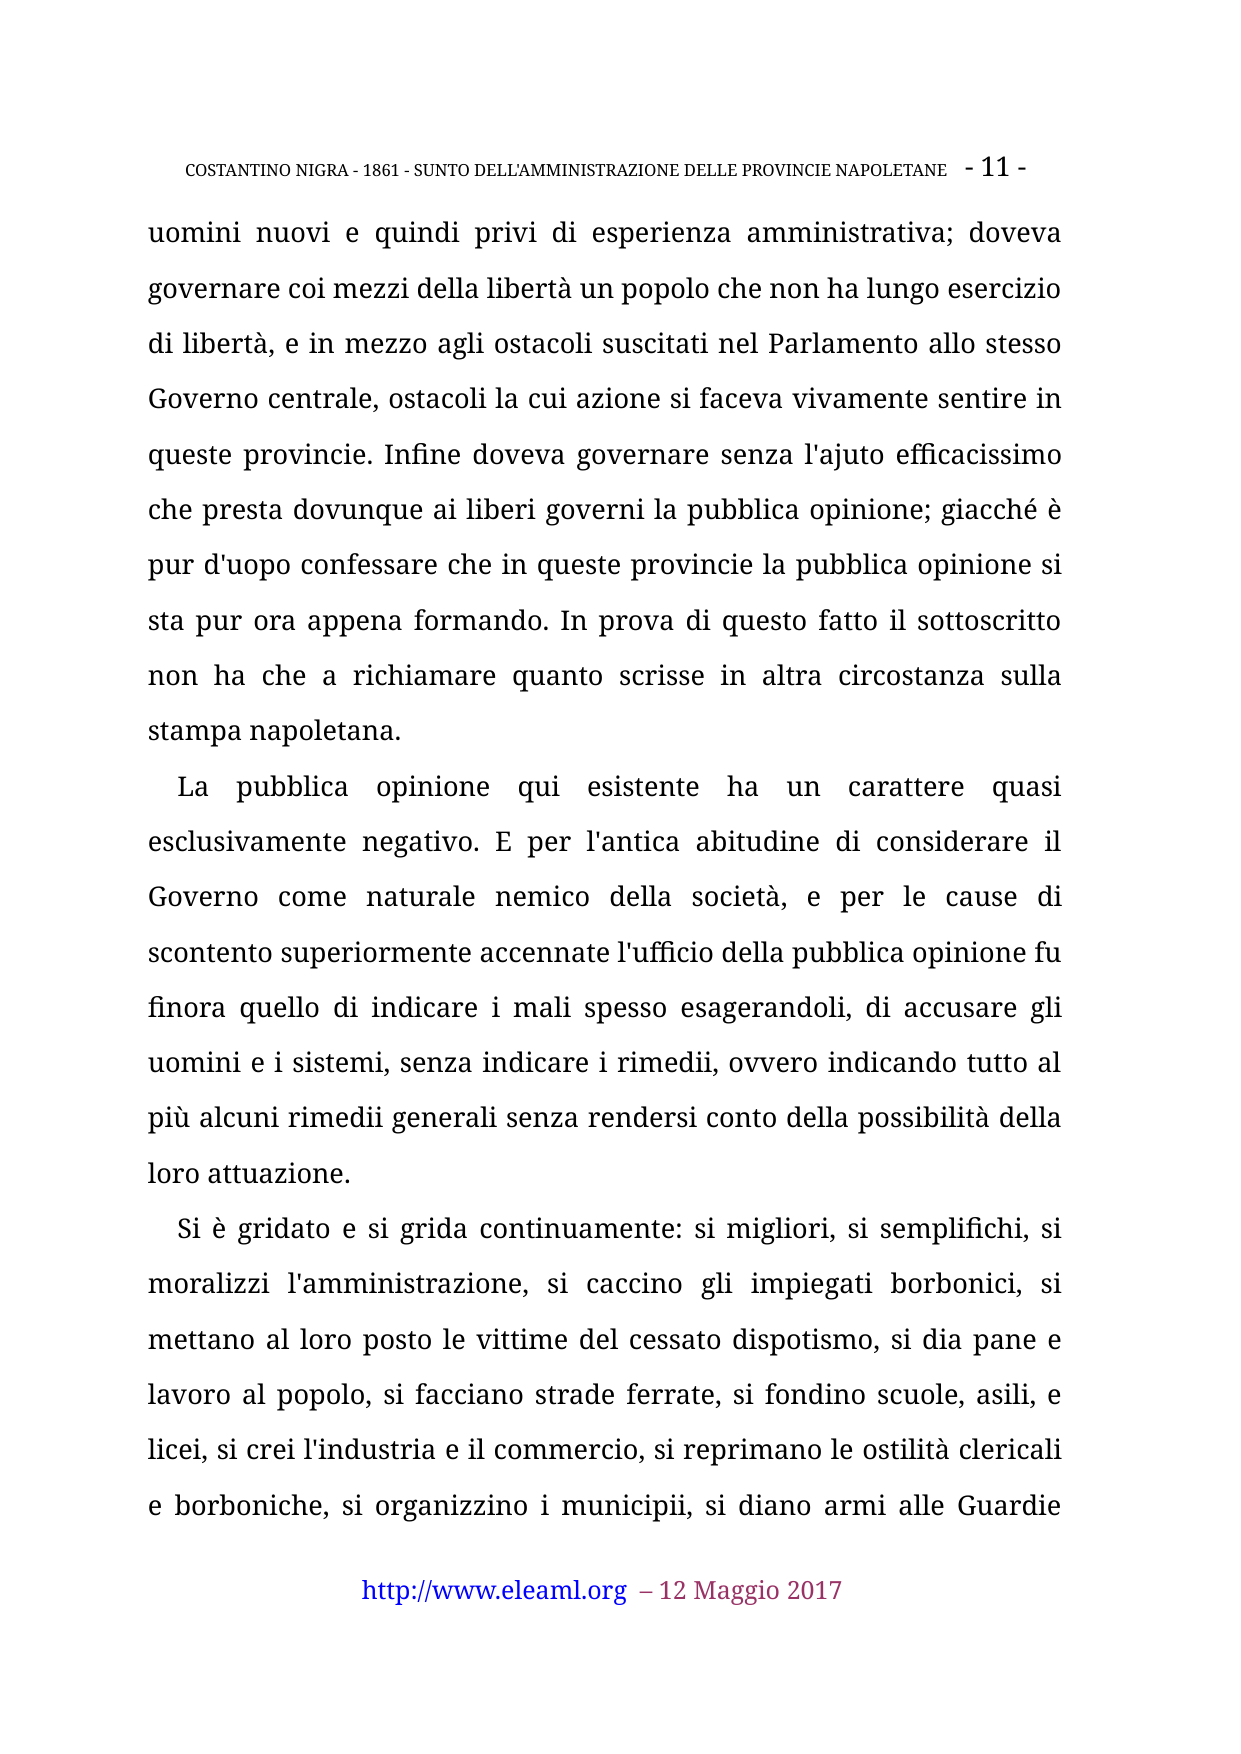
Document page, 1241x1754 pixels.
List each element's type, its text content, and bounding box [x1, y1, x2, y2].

text Si è gridato e si grida continuamente: si migliori, si semplifichi, si moralizzi l'amministrazione, si caccino gli impiegati borbonici, si mettano al loro posto le vittime del cessato dispotismo, si dia pane e lavoro al popolo, si facciano strade ferrate, si fondino scuole, asili, e licei, si crei l'industria e il commercio, si reprimano le ostilità clericali e borboniche, si organizzino i municipii, si diano armi alle Guardie [148, 1209, 1063, 1523]
text uomini nuovi e quindi privi di esperienza amministrativa; doveva governare coi mezzi della libertà un popolo che non ha lungo esercizio di libertà, e in mezzo agli ostacoli suscitati nel Parlamento allo stesso Governo centrale, ostacoli la cui azione si faceva vivamente sentire in queste provincie. Infine doveva governare senza l'ajuto efficacissimo che presta dovunque ai liberi governi la pubblica opinione; giacché è pur d'uopo confessare che in queste provincie la pubblica opinione si sta pur ora appena formando. In prova di questo fatto il sottoscritto non ha che a richiamare quanto scrisse in altra circostanza sulla stampa napoletana. [148, 214, 1063, 749]
text La pubblica opinione qui esistente ha un carattere quasi esclusivamente negativo. E per l'antica abitudine di considerare il Governo come naturale nemico della società, e per le cause di scontento superiormente accennate l'ufficio della pubblica opinione fu finora quello di indicare i mali spesso esagerandoli, di accusare gli uomini e i sistemi, senza indicare i rimedii, ovvero indicando tutto al più alcuni rimedii generali senza rendersi conto della possibilità della loro attuazione. [148, 767, 1063, 1191]
